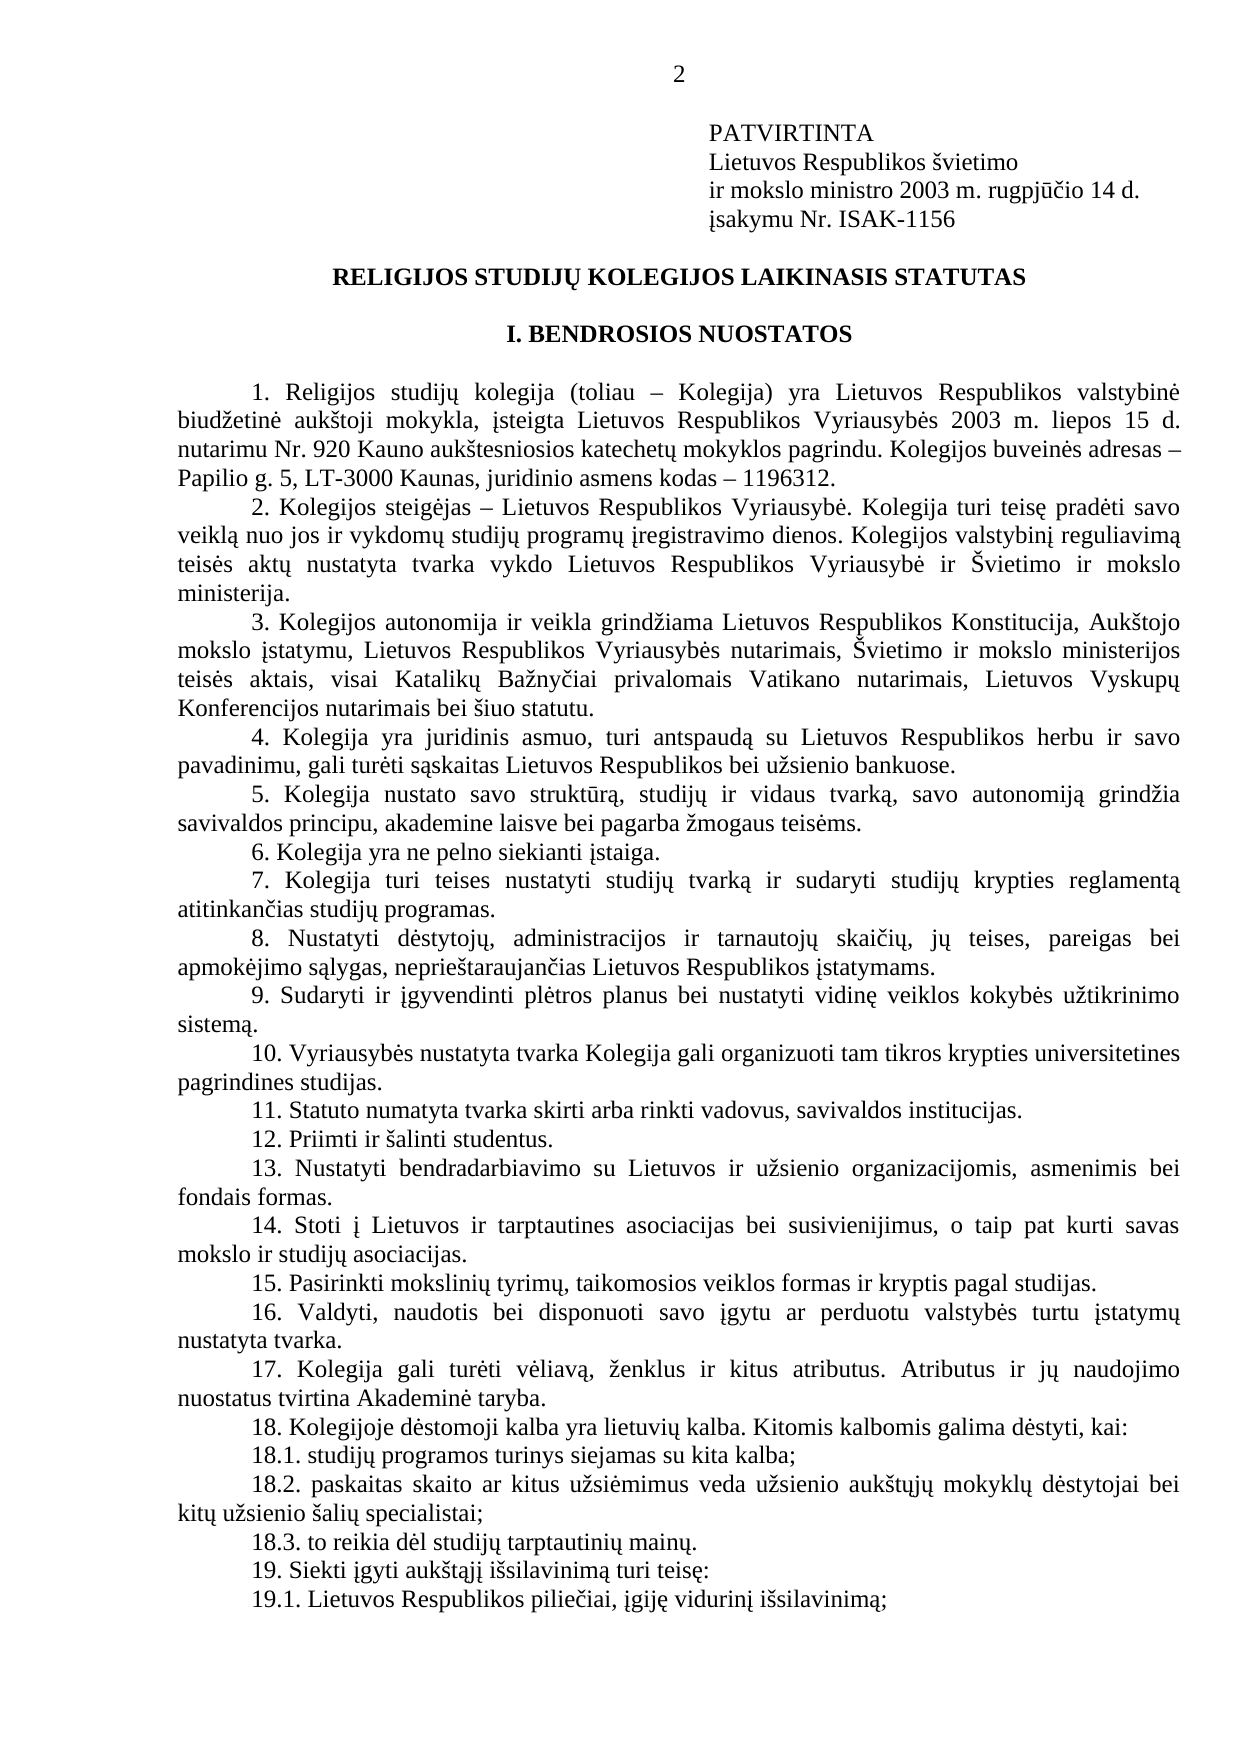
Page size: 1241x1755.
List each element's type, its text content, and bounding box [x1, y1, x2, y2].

text 13. Nustatyti bendradarbiavimo su Lietuvos ir užsienio organizacijomis, asmenimis bei fondais formas. [177, 1153, 1181, 1211]
text PATVIRTINTA [177, 118, 1181, 147]
text 18.1. studijų programos turinys siejamas su kita kalba; [177, 1441, 1181, 1469]
text 15. Pasirinkti mokslinių tyrimų, taikomosios veiklos formas ir kryptis pagal studijas. [177, 1268, 1181, 1297]
text 10. Vyriausybės nustatyta tvarka Kolegija gali organizuoti tam tikros krypties universitetines pagrindines studijas. [177, 1038, 1181, 1096]
text 14. Stoti į Lietuvos ir tarptautines asociacijas bei susivienijimus, o taip pat kurti savas mokslo ir studijų asociacijas. [177, 1211, 1181, 1268]
text 1. Religijos studijų kolegija (toliau – Kolegija) yra Lietuvos Respublikos valstybinė biudžetinė aukštoji mokykla, įsteigta Lietuvos Respublikos Vyriausybės 2003 m. liepos 15 d. nutarimu Nr. 920 Kauno aukštesniosios katechetų mokyklos pagrindu. Kolegijos buveinės adresas – Papilio g. 5, LT-3000 Kaunas, juridinio asmens kodas – 1196312. [177, 377, 1181, 492]
text 12. Priimti ir šalinti studentus. [177, 1124, 1181, 1153]
text 19.1. Lietuvos Respublikos piliečiai, įgiję vidurinį išsilavinimą; [177, 1584, 1181, 1613]
text 19. Siekti įgyti aukštąjį išsilavinimą turi teisę: [177, 1556, 1181, 1584]
text RELIGIJOS STUDIJŲ KOLEGIJOS LAIKINASIS STATUTAS [177, 262, 1181, 291]
text 17. Kolegija gali turėti vėliavą, ženklus ir kitus atributus. Atributus ir jų naudojimo nuostatus tvirtina Akademinė taryba. [177, 1354, 1181, 1412]
text 11. Statuto numatyta tvarka skirti arba rinkti vadovus, savivaldos institucijas. [177, 1096, 1181, 1124]
text 4. Kolegija yra juridinis asmuo, turi antspaudą su Lietuvos Respublikos herbu ir savo pavadinimu, gali turėti sąskaitas Lietuvos Respublikos bei užsienio bankuose. [177, 722, 1181, 779]
text 3. Kolegijos autonomija ir veikla grindžiama Lietuvos Respublikos Konstitucija, Aukštojo mokslo įstatymu, Lietuvos Respublikos Vyriausybės nutarimais, Švietimo ir mokslo ministerijos teisės aktais, visai Katalikų Bažnyčiai privalomais Vatikano nutarimais, Lietuvos Vyskupų Konferencijos nutarimais bei šiuo statutu. [177, 607, 1181, 722]
text 2. Kolegijos steigėjas – Lietuvos Respublikos Vyriausybė. Kolegija turi teisę pradėti savo veiklą nuo jos ir vykdomų studijų programų įregistravimo dienos. Kolegijos valstybinį reguliavimą teisės aktų nustatyta tvarka vykdo Lietuvos Respublikos Vyriausybė ir Švietimo ir mokslo ministerija. [177, 492, 1181, 607]
text įsakymu Nr. ISAK-1156 [177, 204, 1181, 233]
text ir mokslo ministro 2003 m. rugpjūčio 14 d. [177, 176, 1181, 204]
text 16. Valdyti, naudotis bei disponuoti savo įgytu ar perduotu valstybės turtu įstatymų nustatyta tvarka. [177, 1297, 1181, 1354]
text 18. Kolegijoje dėstomoji kalba yra lietuvių kalba. Kitomis kalbomis galima dėstyti, kai: [177, 1412, 1181, 1441]
text 8. Nustatyti dėstytojų, administracijos ir tarnautojų skaičių, jų teises, pareigas bei apmokėjimo sąlygas, neprieštaraujančias Lietuvos Respublikos įstatymams. [177, 923, 1181, 981]
text Lietuvos Respublikos švietimo [177, 147, 1181, 176]
text I. Bendrosios nuostatos [177, 319, 1181, 348]
text 7. Kolegija turi teises nustatyti studijų tvarką ir sudaryti studijų krypties reglamentą atitinkančias studijų programas. [177, 866, 1181, 923]
text 9. Sudaryti ir įgyvendinti plėtros planus bei nustatyti vidinę veiklos kokybės užtikrinimo sistemą. [177, 981, 1181, 1038]
text 18.3. to reikia dėl studijų tarptautinių mainų. [177, 1527, 1181, 1556]
text 6. Kolegija yra ne pelno siekianti įstaiga. [177, 837, 1181, 866]
text 5. Kolegija nustato savo struktūrą, studijų ir vidaus tvarką, savo autonomiją grindžia savivaldos principu, akademine laisve bei pagarba žmogaus teisėms. [177, 779, 1181, 837]
text 18.2. paskaitas skaito ar kitus užsiėmimus veda užsienio aukštųjų mokyklų dėstytojai bei kitų užsienio šalių specialistai; [177, 1469, 1181, 1527]
